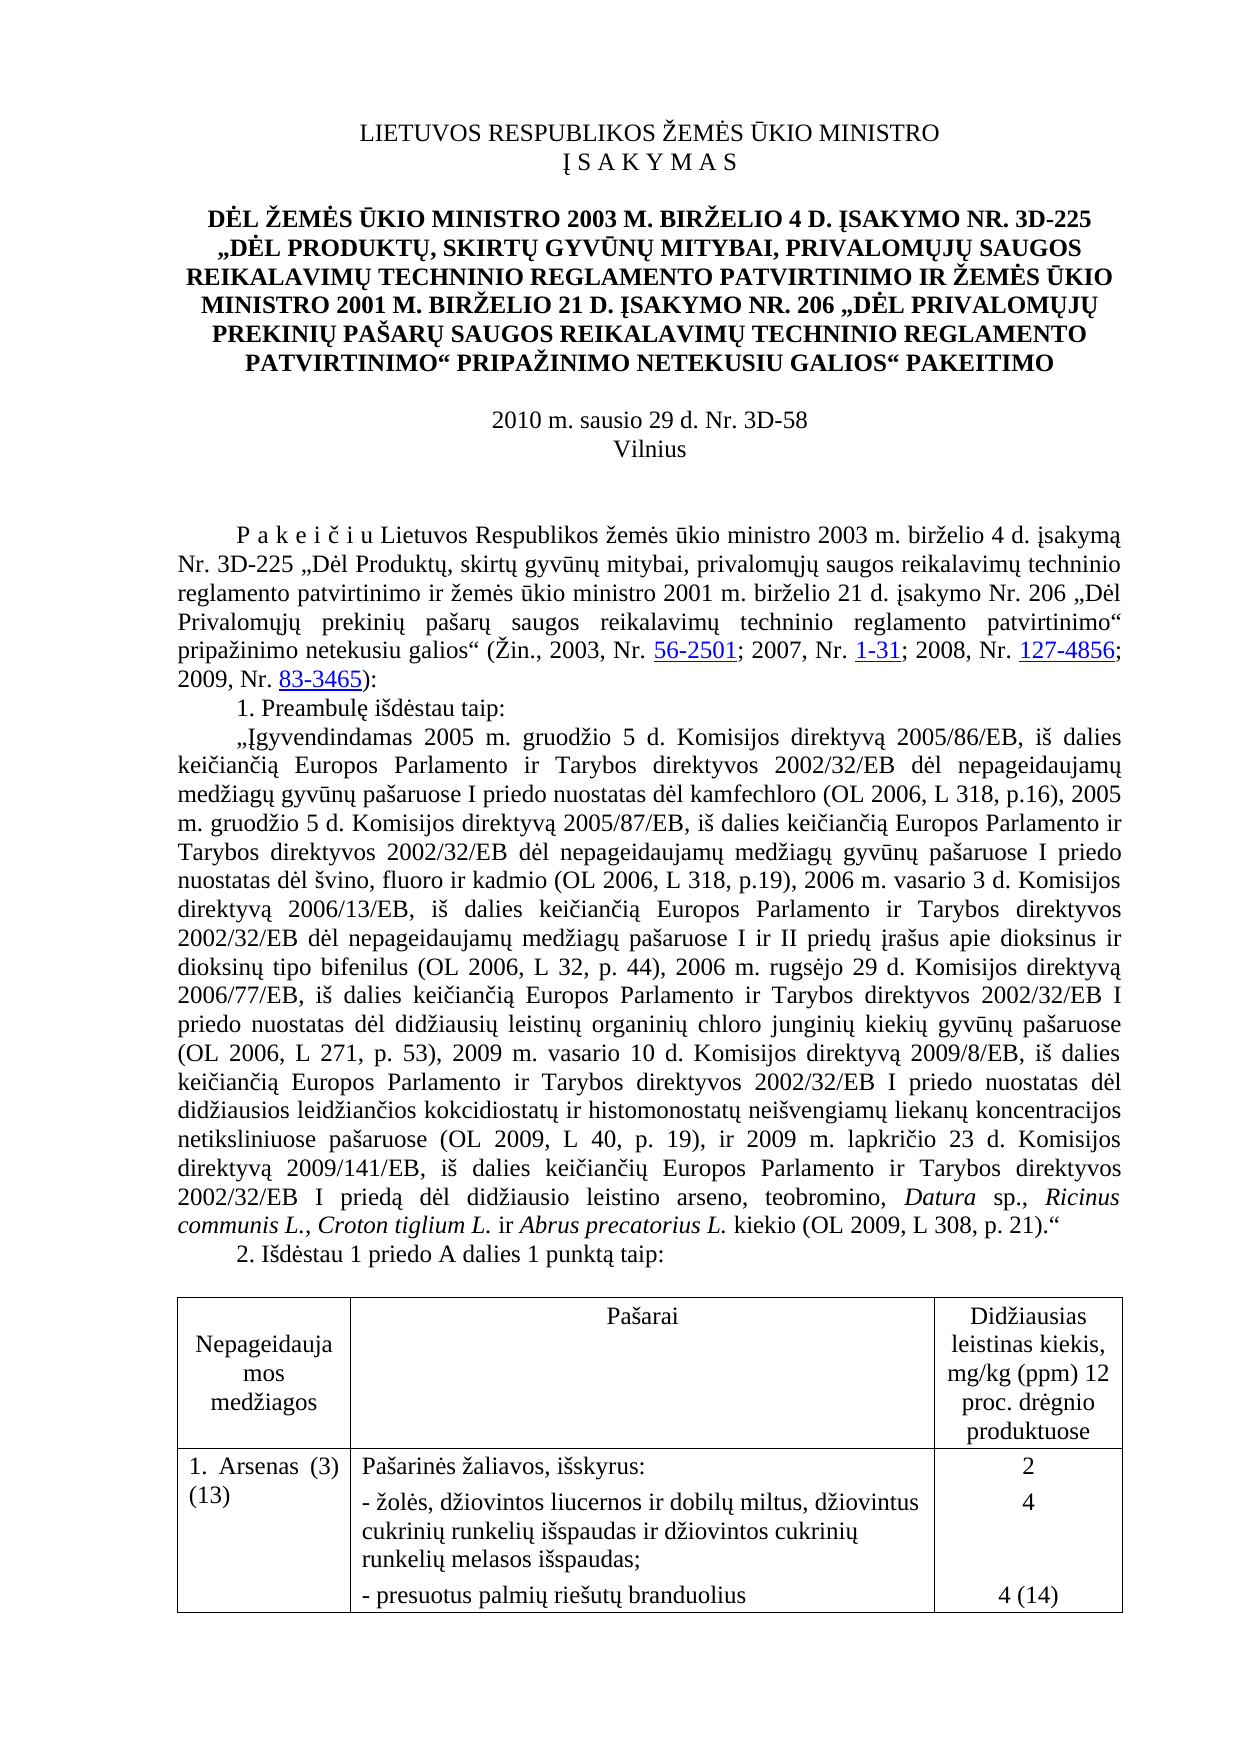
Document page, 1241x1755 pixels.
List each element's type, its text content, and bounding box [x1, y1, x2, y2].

text 2010 m. sausio 29 d. Nr. 3D-58 [177, 406, 1122, 434]
table_cell 4 (14) [935, 1576, 1122, 1612]
text „Įgyvendindamas 2005 m. gruodžio 5 d. Komisijos direktyvą 2005/86/EB, iš dalies keičiančią Europos Parlamento ir Tarybos direktyvos 2002/32/EB dėl nepageidaujamų medžiagų gyvūnų pašaruose I priedo nuostatas dėl kamfechloro (OL 2006, L 318, p.16), 2005 m. gruodžio 5 d. Komisijos direktyvą 2005/87/EB, iš dalies keičiančią Europos Parlamento ir Tarybos direktyvos 2002/32/EB dėl nepageidaujamų medžiagų gyvūnų pašaruose I priedo nuostatas dėl švino, fluoro ir kadmio (OL 2006, L 318, p.19), 2006 m. vasario 3 d. Komisijos direktyvą 2006/13/EB, iš dalies keičiančią Europos Parlamento ir Tarybos direktyvos 2002/32/EB dėl nepageidaujamų medžiagų pašaruose I ir II priedų įrašus apie dioksinus ir dioksinų tipo bifenilus (OL 2006, L 32, p. 44), 2006 m. rugsėjo 29 d. Komisijos direktyvą 2006/77/EB, iš dalies keičiančią Europos Parlamento ir Tarybos direktyvos 2002/32/EB I priedo nuostatas dėl didžiausių leistinų organinių chloro junginių kiekių gyvūnų pašaruose (OL 2006, L 271, p. 53), 2009 m. vasario 10 d. Komisijos direktyvą 2009/8/EB, iš dalies keičiančią Europos Parlamento ir Tarybos direktyvos 2002/32/EB I priedo nuostatas dėl didžiausios leidžiančios kokcidiostatų ir histomonostatų neišvengiamų liekanų koncentracijos netiksliniuose pašaruose (OL 2009, L 40, p. 19), ir 2009 m. lapkričio 23 d. Komisijos direktyvą 2009/141/EB, iš dalies keičiančių Europos Parlamento ir Tarybos direktyvos 2002/32/EB I priedą dėl didžiausio leistino arseno, teobromino, Datura sp., Ricinus communis L., Croton tiglium L. ir Abrus precatorius L. kiekio (OL 2009, L 308, p. 21).“ [177, 722, 1122, 1239]
table_cell 4 [935, 1483, 1122, 1576]
table_header Nepageidaujamos medžiagos [178, 1298, 350, 1447]
text Į S A K Y M A S [177, 147, 1122, 176]
table_cell - žolės, džiovintos liucernos ir dobilų miltus, džiovintus cukrinių runkelių išspaudas ir džiovintos cukrinių runkelių melasos išspaudas; [351, 1483, 934, 1576]
table_cell 1. Arsenas (3) (13) [178, 1449, 350, 1612]
text 1. Preambulę išdėstau taip: [177, 693, 1122, 722]
text P a k e i č i u Lietuvos Respublikos žemės ūkio ministro 2003 m. birželio 4 d. įsakymą Nr. 3D-225 „Dėl Produktų, skirtų gyvūnų mitybai, privalomųjų saugos reikalavimų techninio reglamento patvirtinimo ir žemės ūkio ministro 2001 m. birželio 21 d. įsakymo Nr. 206 „Dėl Privalomųjų prekinių pašarų saugos reikalavimų techninio reglamento patvirtinimo“ pripažinimo netekusiu galios“ (Žin., 2003, Nr. 56-2501; 2007, Nr. 1-31; 2008, Nr. 127-4856; 2009, Nr. 83-3465): [177, 521, 1122, 693]
table_cell - presuotus palmių riešutų branduolius [351, 1576, 934, 1612]
text LIETUVOS RESPUBLIKOS ŽEMĖS ŪKIO MINISTRO [177, 118, 1122, 147]
text DĖL ŽEMĖS ŪKIO MINISTRO 2003 m. BIRŽELIO 4 d. ĮSAKYMO Nr. 3D-225 „DĖL PRODUKTŲ, SKIRTŲ GYVŪNŲ MITYBAI, PRIVALOMŲJŲ SAUGOS REIKALAVIMŲ TECHNINIO REGLAMENTO PATVIRTINIMO IR ŽEMĖS ŪKIO MINISTRO 2001 m. BIRŽELIO 21 d. ĮSAKYMO Nr. 206 „DĖL PRIVALOMŲJŲ PREKINIŲ PAŠARŲ SAUGOS REIKALAVIMŲ TECHNINIO REGLAMENTO PATVIRTINIMO“ PRIPAŽINIMO NETEKUSIU GALIOS“ PAKEITIMO [177, 204, 1122, 377]
table_cell 2 [935, 1449, 1122, 1483]
text Vilnius [177, 434, 1122, 463]
table_cell Pašarinės žaliavos, išskyrus: [351, 1449, 934, 1483]
table_header Didžiausias leistinas kiekis, mg/kg (ppm) 12 proc. drėgnio produktuose [935, 1298, 1122, 1447]
text 2. Išdėstau 1 priedo A dalies 1 punktą taip: [177, 1239, 1122, 1268]
table_header Pašarai [351, 1298, 934, 1447]
